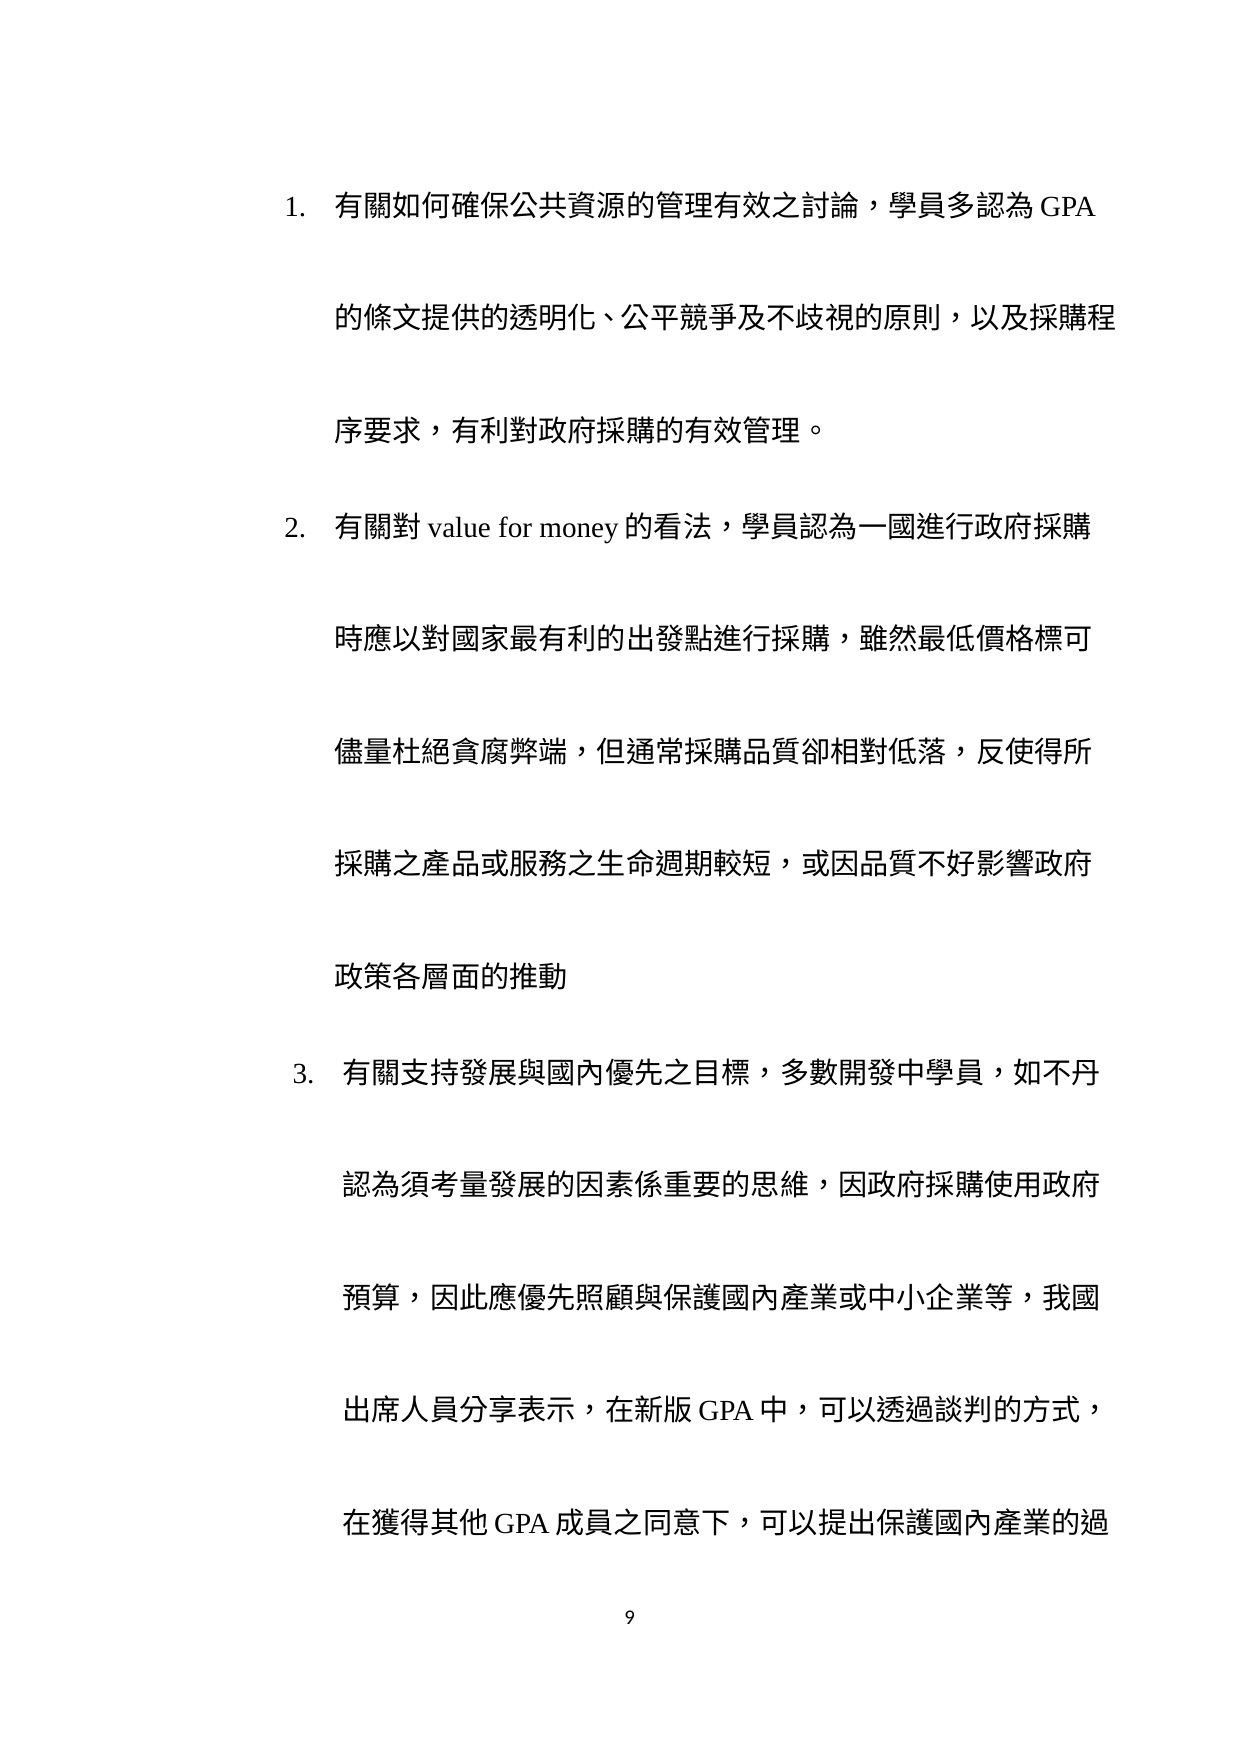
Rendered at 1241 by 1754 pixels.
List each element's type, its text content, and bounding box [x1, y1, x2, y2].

list 有關對value for money的看法，學員認為一國進行政府採購時應以對國家最有利的出發點進行採購，雖然最低價格標可儘量杜絕貪腐弊端，但通常採購品質卻相對低落，反使得所採購之產品或服務之生命週期較短，或因品質不好影響政府政策各層面的推動 [284, 487, 1116, 1012]
list 有關如何確保公共資源的管理有效之討論，學員多認為GPA的條文提供的透明化、公平競爭及不歧視的原則，以及採購程序要求，有利對政府採購的有效管理。 [284, 166, 1116, 466]
list 有關支持發展與國內優先之目標，多數開發中學員，如不丹認為須考量發展的因素係重要的思維，因政府採購使用政府預算，因此應優先照顧與保護國內產業或中小企業等，我國出席人員分享表示，在新版GPA中，可以透過談判的方式，在獲得其他GPA成員之同意下，可以提出保護國內產業的過 [292, 1033, 1116, 1558]
